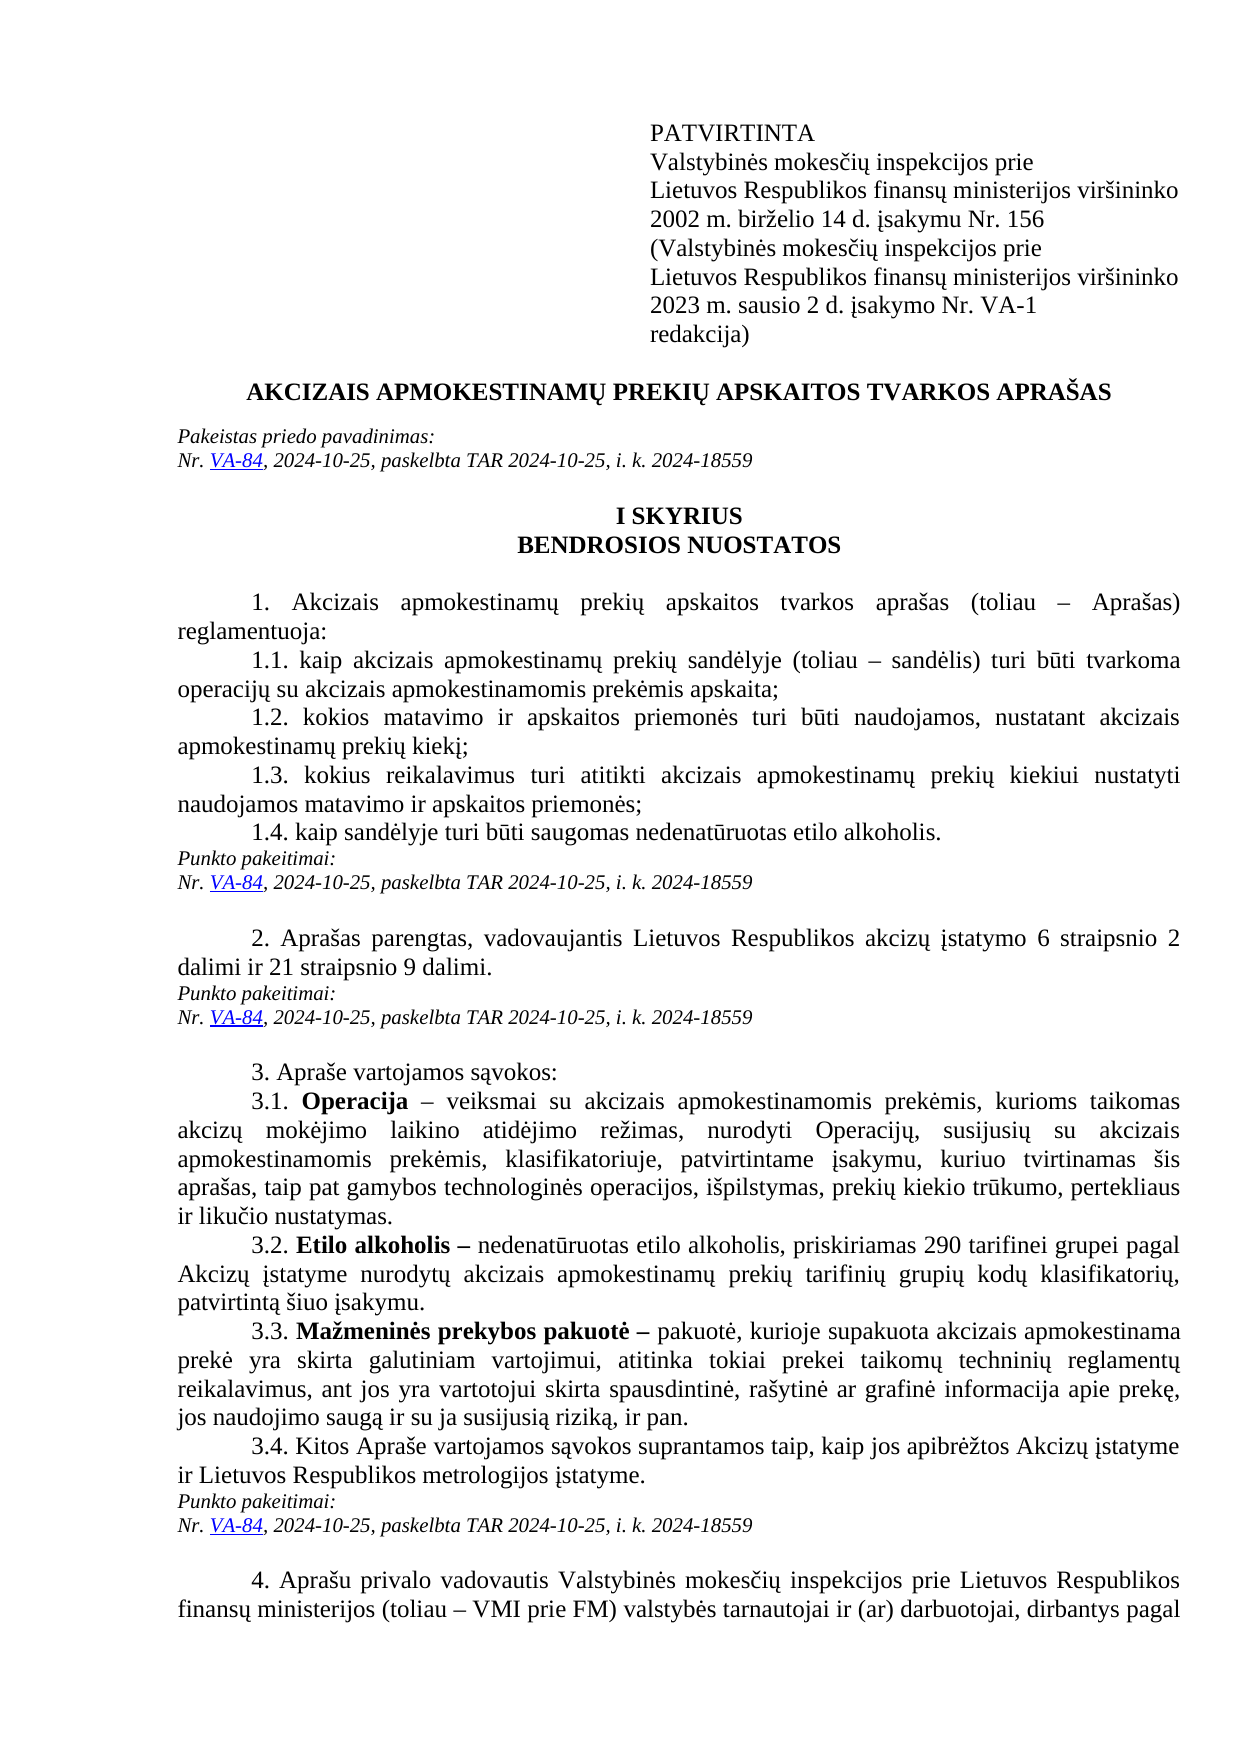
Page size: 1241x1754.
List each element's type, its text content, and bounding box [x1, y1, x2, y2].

text Punkto pakeitimai: [177, 846, 1181, 870]
text Valstybinės mokesčių inspekcijos prie [177, 147, 1181, 176]
text PATVIRTINTA [177, 118, 1181, 147]
text 1.3. kokius reikalavimus turi atitikti akcizais apmokestinamų prekių kiekiui nustatyti naudojamos matavimo ir apskaitos priemonės; [177, 760, 1181, 817]
text 3.3. Mažmeninės prekybos pakuotė – pakuotė, kurioje supakuota akcizais apmokestinama prekė yra skirta galutiniam vartojimui, atitinka tokiai prekei taikomų techninių reglamentų reikalavimus, ant jos yra vartotojui skirta spausdintinė, rašytinė ar grafinė informacija apie prekę, jos naudojimo saugą ir su ja susijusią riziką, ir pan. [177, 1316, 1181, 1431]
text 1.4. kaip sandėlyje turi būti saugomas nedenatūruotas etilo alkoholis. [177, 817, 1181, 846]
text 3.2. Etilo alkoholis – nedenatūruotas etilo alkoholis, priskiriamas 290 tarifinei grupei pagal Akcizų įstatyme nurodytų akcizais apmokestinamų prekių tarifinių grupių kodų klasifikatorių, patvirtintą šiuo įsakymu. [177, 1230, 1181, 1316]
text 1. Akcizais apmokestinamų prekių apskaitos tvarkos aprašas (toliau – Aprašas) reglamentuoja: [177, 587, 1181, 645]
text 1.1. kaip akcizais apmokestinamų prekių sandėlyje (toliau – sandėlis) turi būti tvarkoma operacijų su akcizais apmokestinamomis prekėmis apskaita; [177, 645, 1181, 702]
text Punkto pakeitimai: [177, 1489, 1181, 1513]
text Nr. VA-84, 2024-10-25, paskelbta TAR 2024-10-25, i. k. 2024-18559 [177, 870, 1181, 894]
text redakcija) [177, 319, 1181, 348]
text Lietuvos Respublikos finansų ministerijos viršininko [177, 176, 1181, 204]
text Nr. VA-84, 2024-10-25, paskelbta TAR 2024-10-25, i. k. 2024-18559 [177, 1513, 1181, 1537]
text 2002 m. birželio 14 d. įsakymu Nr. 156 [177, 204, 1181, 233]
text Punkto pakeitimai: [177, 981, 1181, 1005]
text BENDROSIOS NUOSTATOS [177, 530, 1181, 559]
text AKCIZAIS APMOKESTINAMŲ PREKIŲ APSKAITOS TVARKOS APRAŠAS [177, 377, 1181, 406]
text 2023 m. sausio 2 d. įsakymo Nr. VA-1 [177, 291, 1181, 319]
text Lietuvos Respublikos finansų ministerijos viršininko [177, 262, 1181, 291]
text 3.4. Kitos Apraše vartojamos sąvokos suprantamos taip, kaip jos apibrėžtos Akcizų įstatyme ir Lietuvos Respublikos metrologijos įstatyme. [177, 1431, 1181, 1489]
text 4. Aprašu privalo vadovautis Valstybinės mokesčių inspekcijos prie Lietuvos Respublikos finansų ministerijos (toliau – VMI prie FM) valstybės tarnautojai ir (ar) darbuotojai, dirbantys pagal [177, 1566, 1181, 1623]
text 3.1. Operacija – veiksmai su akcizais apmokestinamomis prekėmis, kurioms taikomas akcizų mokėjimo laikino atidėjimo režimas, nurodyti Operacijų, susijusių su akcizais apmokestinamomis prekėmis, klasifikatoriuje, patvirtintame įsakymu, kuriuo tvirtinamas šis aprašas, taip pat gamybos technologinės operacijos, išpilstymas, prekių kiekio trūkumo, pertekliaus ir likučio nustatymas. [177, 1086, 1181, 1230]
text 1.2. kokios matavimo ir apskaitos priemonės turi būti naudojamos, nustatant akcizais apmokestinamų prekių kiekį; [177, 702, 1181, 760]
text I SKYRIUS [177, 501, 1181, 530]
text Pakeistas priedo pavadinimas: [177, 424, 1181, 448]
text 2. Aprašas parengtas, vadovaujantis Lietuvos Respublikos akcizų įstatymo 6 straipsnio 2 dalimi ir 21 straipsnio 9 dalimi. [177, 923, 1181, 981]
text 3. Apraše vartojamos sąvokos: [177, 1057, 1181, 1086]
text Nr. VA-84, 2024-10-25, paskelbta TAR 2024-10-25, i. k. 2024-18559 [177, 448, 1181, 472]
text Nr. VA-84, 2024-10-25, paskelbta TAR 2024-10-25, i. k. 2024-18559 [177, 1005, 1181, 1029]
text (Valstybinės mokesčių inspekcijos prie [177, 233, 1181, 262]
